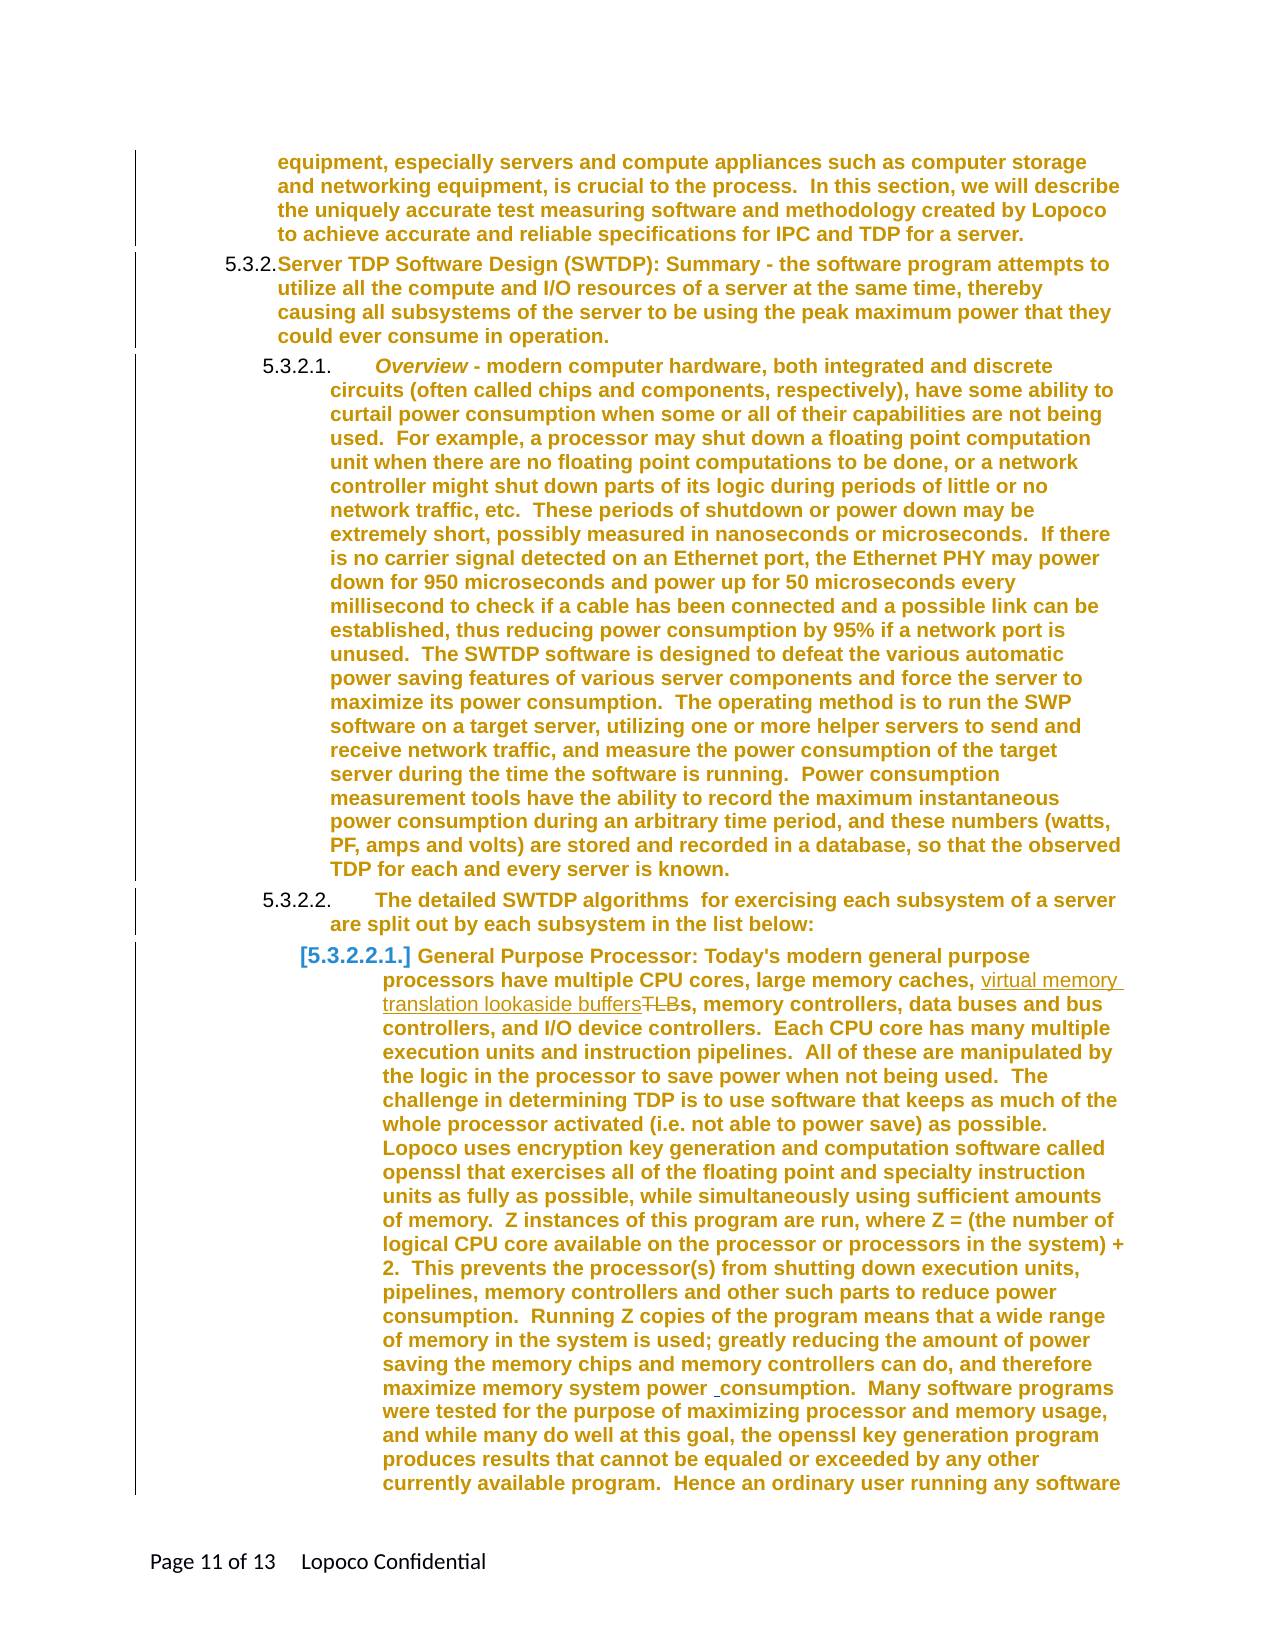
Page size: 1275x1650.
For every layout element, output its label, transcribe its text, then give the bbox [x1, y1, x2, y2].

list Overview - modern computer hardware, both integrated and discrete circuits (often called chips and components, respectively), have some ability to curtail power consumption when some or all of their capabilities are not being used. For example, a processor may shut down a floating point computation unit when there are no floating point computations to be done, or a network controller might shut down parts of its logic during periods of little or no network traffic, etc. These periods of shutdown or power down may be extremely short, possibly measured in nanoseconds or microseconds. If there is no carrier signal detected on an Ethernet port, the Ethernet PHY may power down for 950 microseconds and power up for 50 microseconds every millisecond to check if a cable has been connected and a possible link can be established, thus reducing power consumption by 95% if a network port is unused. The SWTDP software is designed to defeat the various automatic power saving features of various server components and force the server to maximize its power consumption. The operating method is to run the SWP software on a target server, utilizing one or more helper servers to send and receive network traffic, and measure the power consumption of the target server during the time the software is running. Power consumption measurement tools have the ability to record the maximum instantaneous power consumption during an arbitrary time period, and these numbers (watts, PF, amps and volts) are stored and recorded in a database, so that the observed TDP for each and every server is known. [262, 354, 1125, 881]
list Server TDP Software Design (SWTDP): Summary - the software program attempts to utilize all the compute and I/O resources of a server at the same time, thereby causing all subsystems of the server to be using the peak maximum power that they could ever consume in operation. [225, 252, 1125, 348]
list equipment, especially servers and compute appliances such as computer storage and networking equipment, is crucial to the process. In this section, we will describe the uniquely accurate test measuring software and methodology created by Lopoco to achieve accurate and reliable specifications for IPC and TDP for a server. [225, 150, 1125, 246]
list The detailed SWTDP algorithms for exercising each subsystem of a server are split out by each subsystem in the list below: [262, 887, 1125, 935]
list General Purpose Processor: Today's modern general purpose processors have multiple CPU cores, large memory caches, virtual memory translation lookaside bufferss, memory controllers, data buses and bus controllers, and I/O device controllers. Each CPU core has many multiple execution units and instruction pipelines. All of these are manipulated by the logic in the processor to save power when not being used. The challenge in determining TDP is to use software that keeps as much of the whole processor activated (i.e. not able to power save) as possible. Lopoco uses encryption key generation and computation software called openssl that exercises all of the floating point and specialty instruction units as fully as possible, while simultaneously using sufficient amounts of memory. Z instances of this program are run, where Z = (the number of logical CPU core available on the processor or processors in the system) + 2. This prevents the processor(s) from shutting down execution units, pipelines, memory controllers and other such parts to reduce power consumption. Running Z copies of the program means that a wide range of memory in the system is used; greatly reducing the amount of power saving the memory chips and memory controllers can do, and therefore maximize memory system power consumption. Many software programs were tested for the purpose of maximizing processor and memory usage, and while many do well at this goal, the openssl key generation program produces results that cannot be equaled or exceeded by any other currently available program. Hence an ordinary user running any software [300, 942, 1125, 1495]
